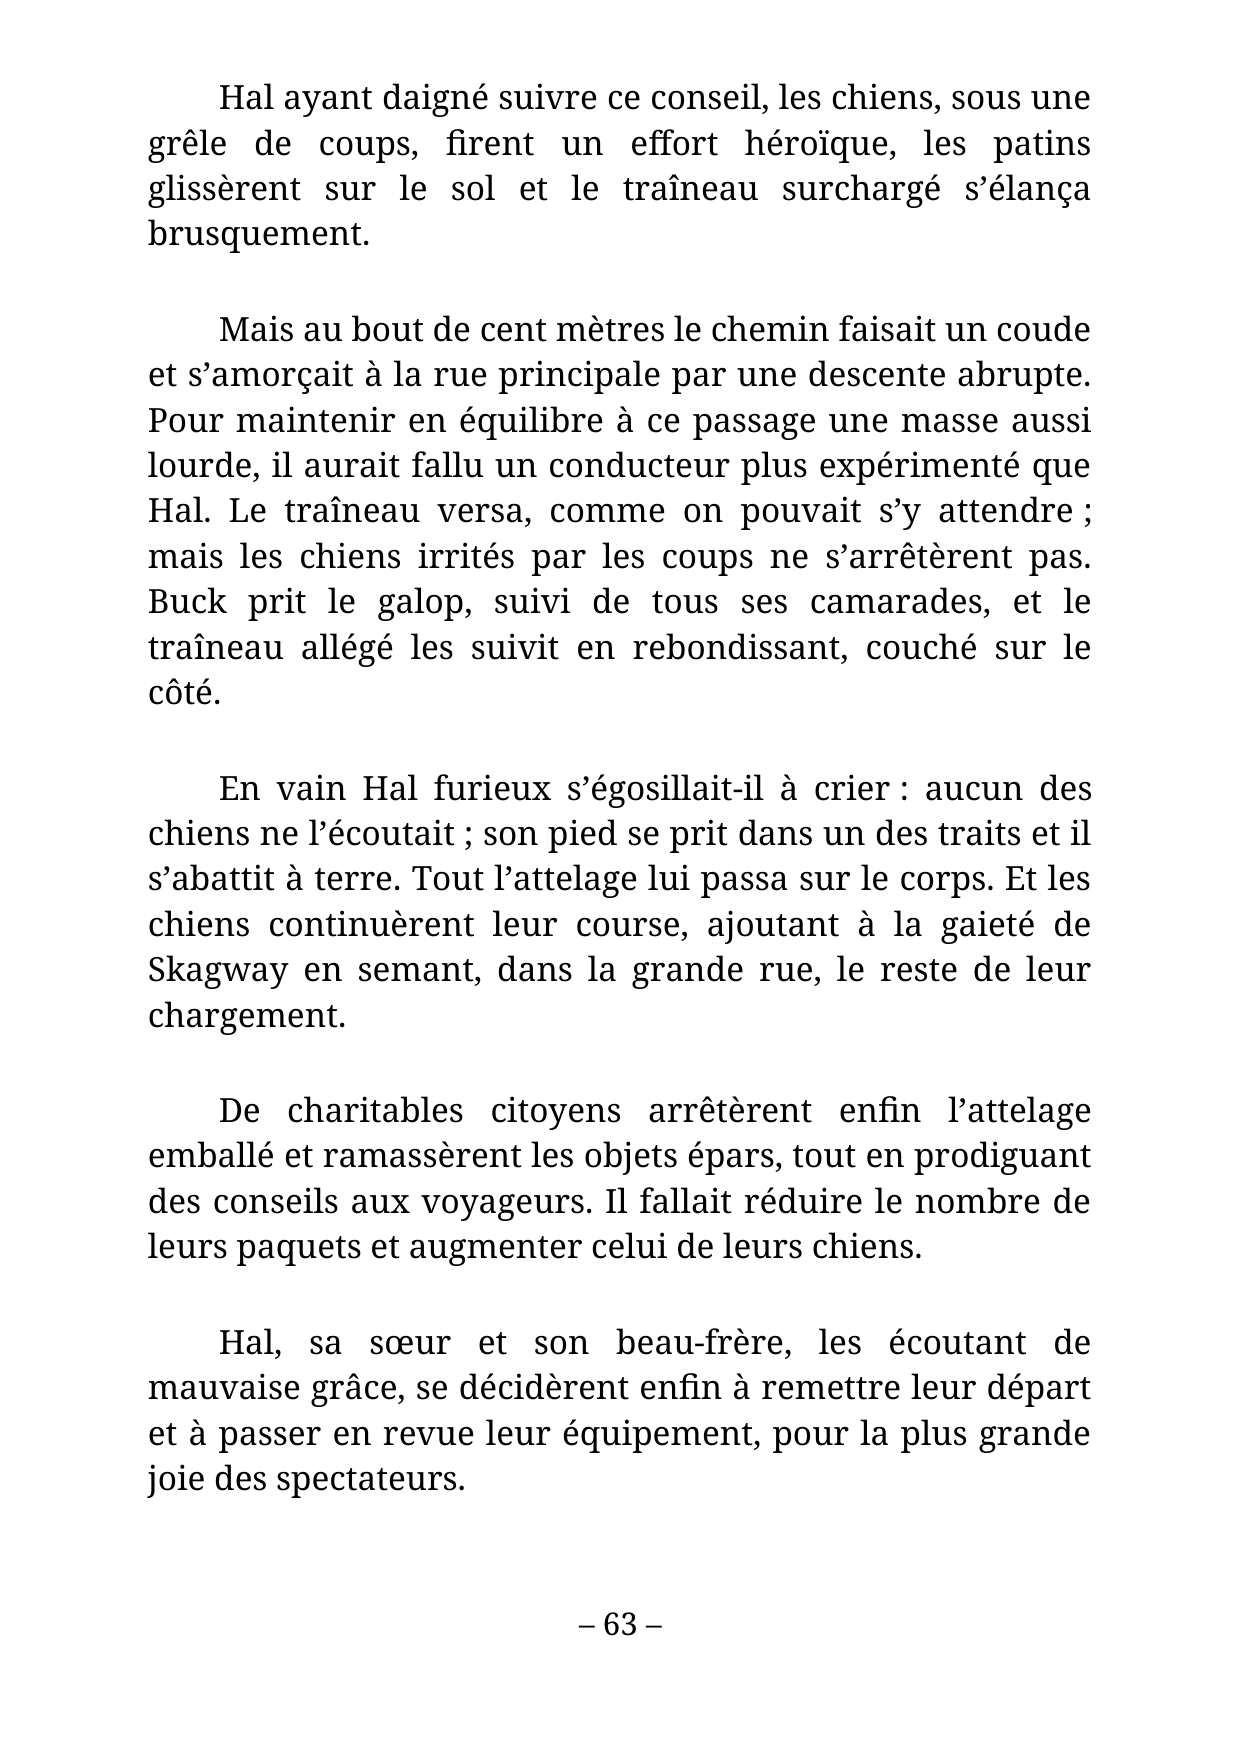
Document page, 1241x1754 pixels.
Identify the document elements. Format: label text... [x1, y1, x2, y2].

text De charitables citoyens arrêtèrent enfin l’attelage emballé et ramassèrent les objets épars, tout en prodiguant des conseils aux voyageurs. Il fallait réduire le nombre de leurs paquets et augmenter celui de leurs chiens. [148, 1087, 1092, 1268]
text En vain Hal furieux s’égosillait-il à crier : aucun des chiens ne l’écoutait ; son pied se prit dans un des traits et il s’abattit à terre. Tout l’attelage lui passa sur le corps. Et les chiens continuèrent leur course, ajoutant à la gaieté de Skagway en semant, dans la grande rue, le reste de leur chargement. [148, 764, 1092, 1037]
text Hal, sa sœur et son beau-frère, les écoutant de mauvaise grâce, se décidèrent enfin à remettre leur départ et à passer en revue leur équipement, pour la plus grande joie des spectateurs. [148, 1318, 1092, 1500]
text Mais au bout de cent mètres le chemin faisait un coude et s’amorçait à la rue principale par une descente abrupte. Pour maintenir en équilibre à ce passage une masse aussi lourde, il aurait fallu un conducteur plus expérimenté que Hal. Le traîneau versa, comme on pouvait s’y attendre ; mais les chiens irrités par les coups ne s’arrêtèrent pas. Buck prit le galop, suivi de tous ses camarades, et le traîneau allégé les suivit en rebondissant, couché sur le côté. [148, 306, 1092, 714]
text Hal ayant daigné suivre ce conseil, les chiens, sous une grêle de coups, firent un effort héroïque, les patins glissèrent sur le sol et le traîneau surchargé s’élança brusquement. [148, 74, 1092, 256]
